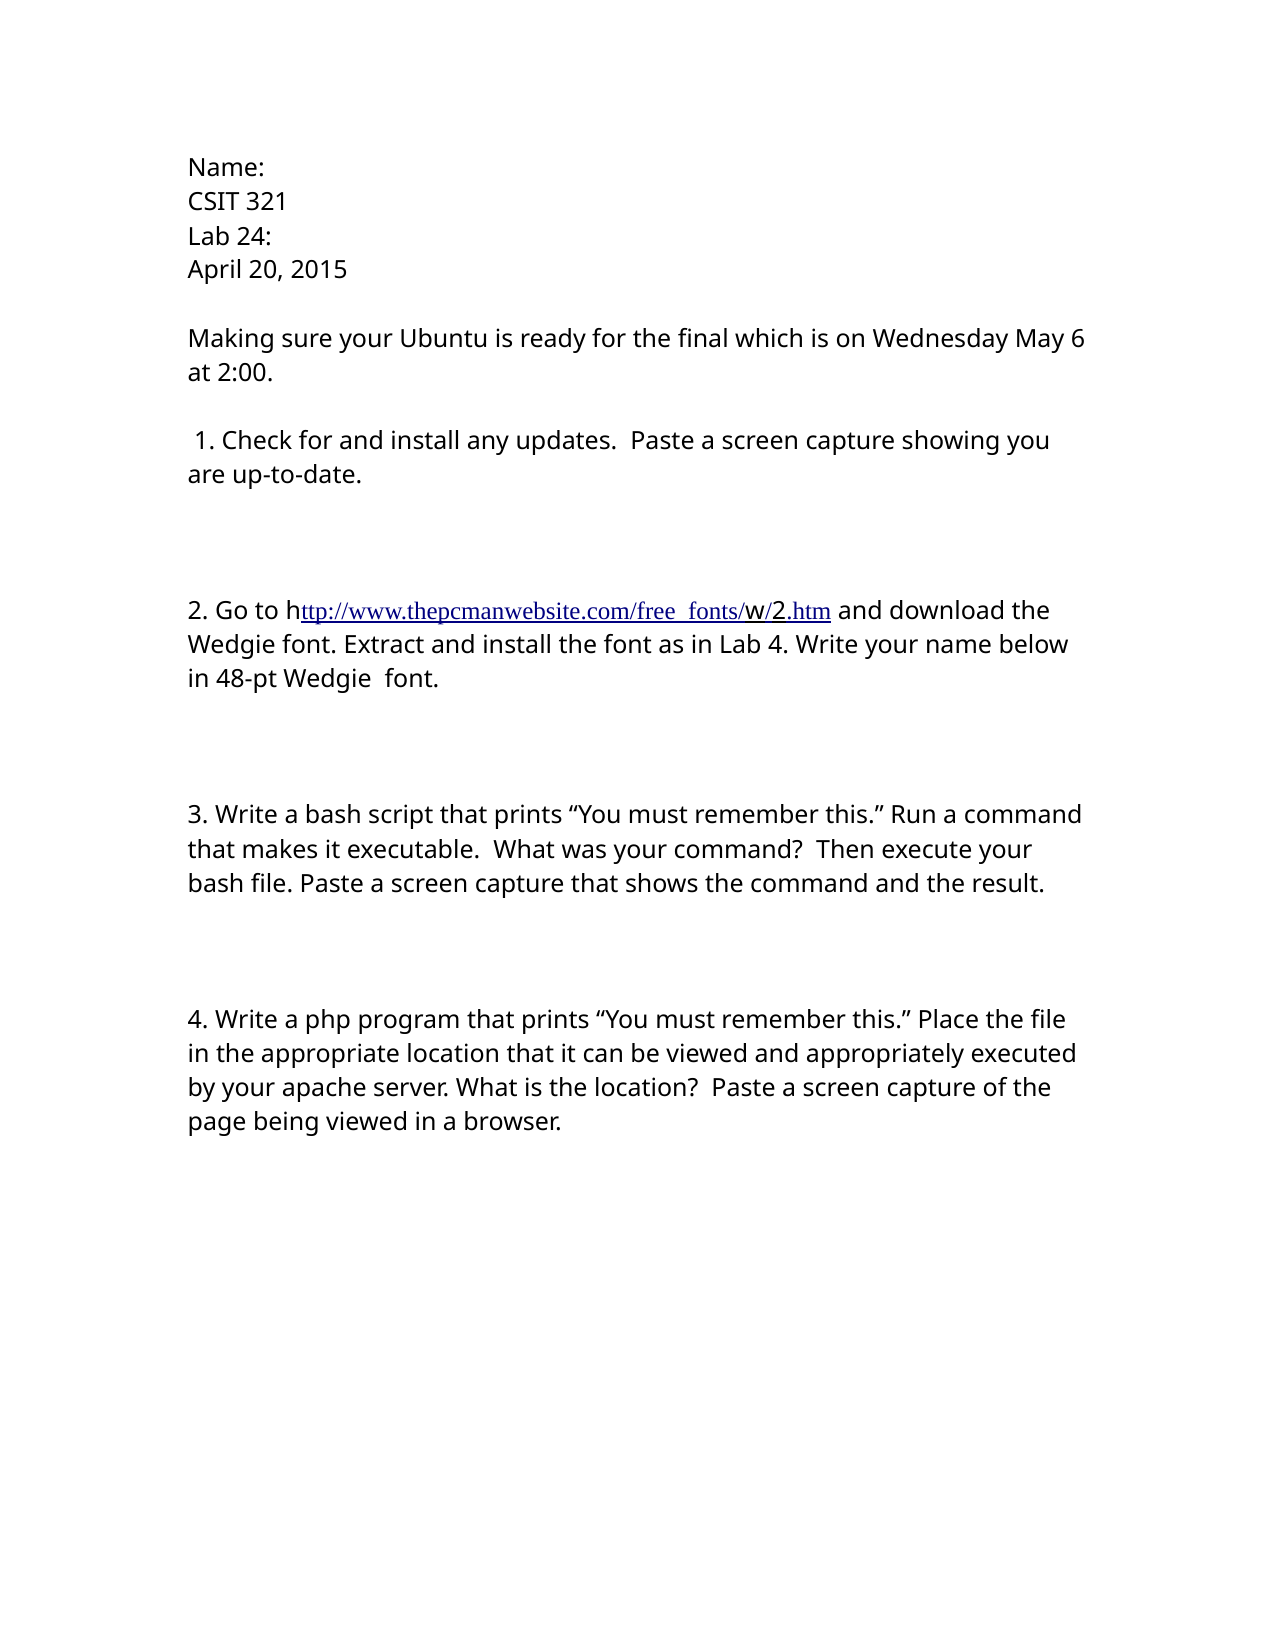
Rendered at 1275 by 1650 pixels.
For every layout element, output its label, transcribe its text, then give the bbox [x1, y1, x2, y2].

text Name: [187, 150, 1087, 184]
text 1. Check for and install any updates. Paste a screen capture showing you are up-to-date. [187, 422, 1087, 491]
text Lab 24: [187, 218, 1087, 252]
text 2. Go to http://www.thepcmanwebsite.com/free_fonts/w/2.htm and download the Wedgie font. Extract and install the font as in Lab 4. Write your name below in 48-pt Wedgie font. [187, 593, 1087, 695]
text 3. Write a bash script that prints “You must remember this.” Run a command that makes it executable. What was your command? Then execute your bash file. Paste a screen capture that shows the command and the result. [187, 797, 1087, 899]
text CSIT 321 [187, 184, 1087, 218]
text 4. Write a php program that prints “You must remember this.” Place the file in the appropriate location that it can be viewed and appropriately executed by your apache server. What is the location? Paste a screen capture of the page being viewed in a browser. [187, 1002, 1087, 1138]
text Making sure your Ubuntu is ready for the final which is on Wednesday May 6 at 2:00. [187, 320, 1087, 388]
text April 20, 2015 [187, 252, 1087, 286]
